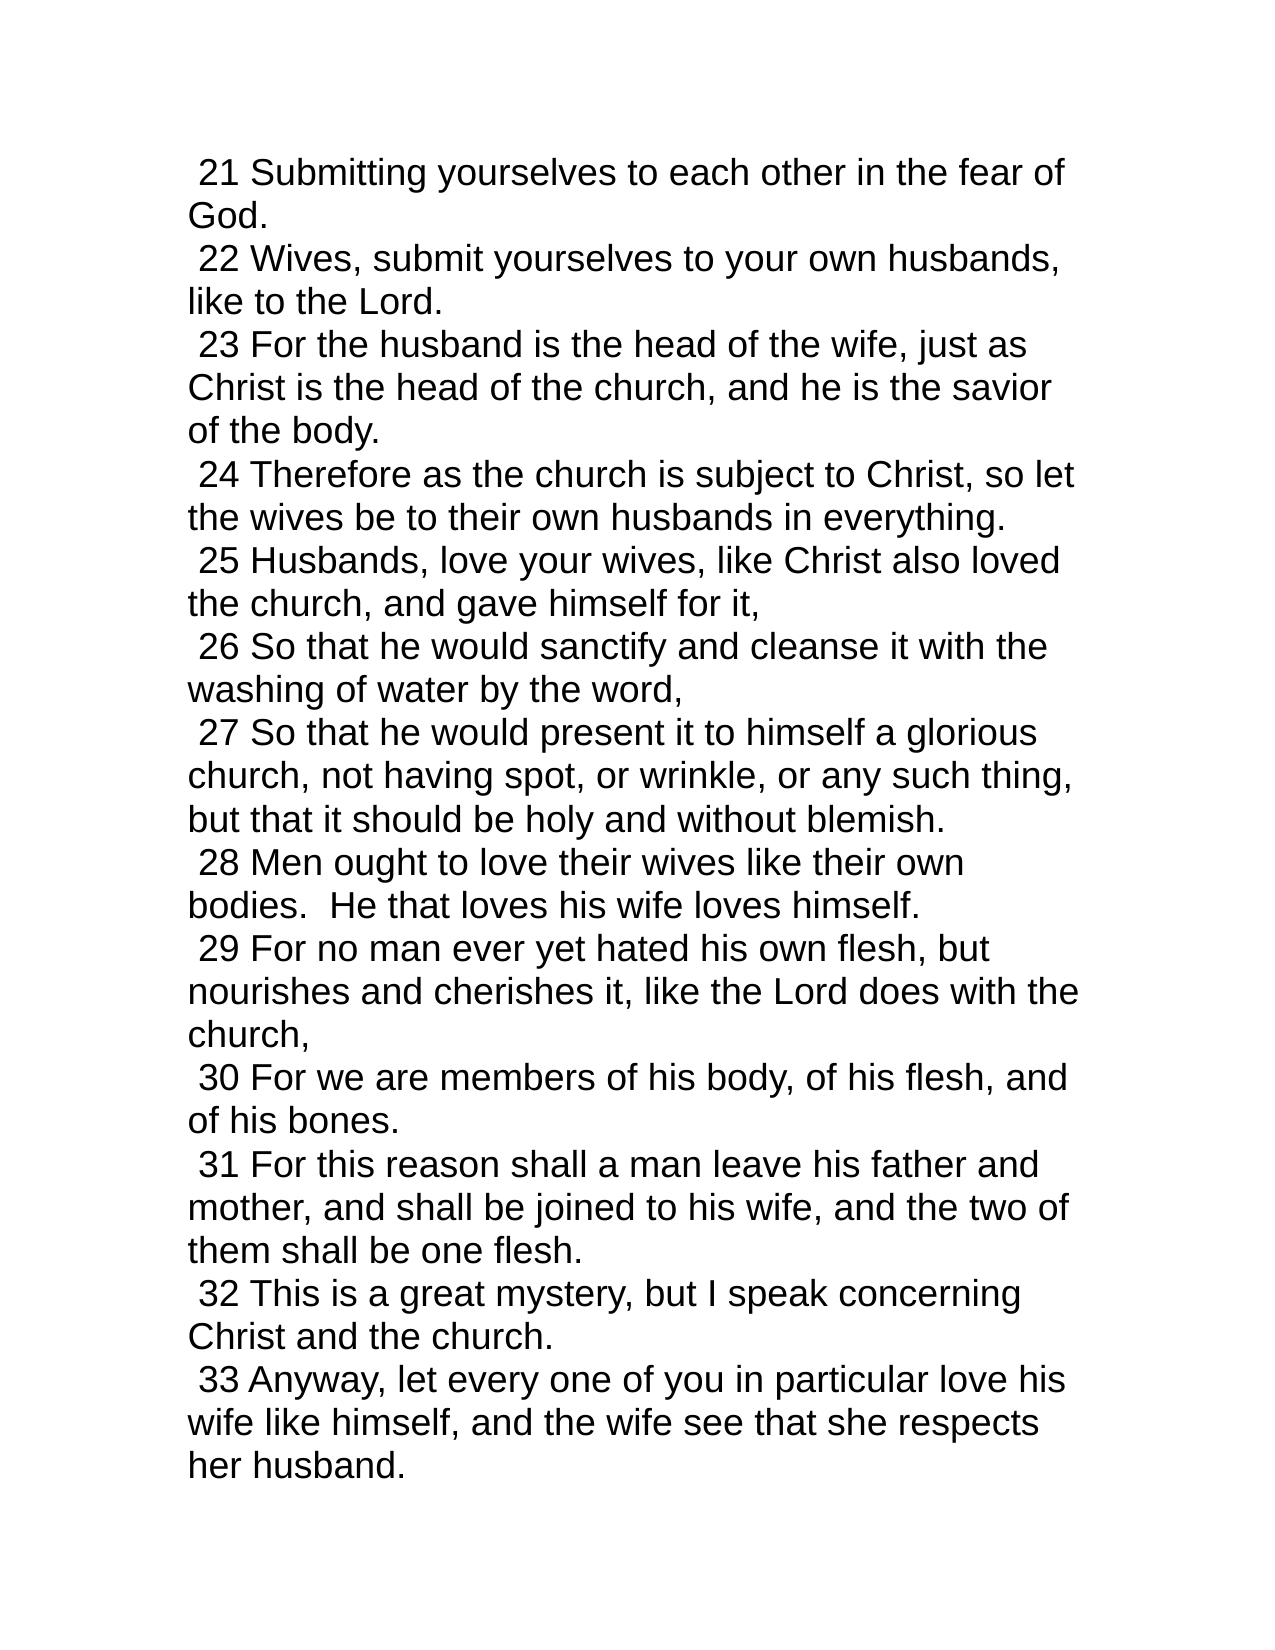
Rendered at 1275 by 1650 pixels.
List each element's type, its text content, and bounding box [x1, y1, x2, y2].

text 26 So that he would sanctify and cleanse it with the washing of water by the word, [187, 624, 1087, 711]
text 29 For no man ever yet hated his own flesh, but nourishes and cherishes it, like the Lord does with the church, [187, 926, 1087, 1056]
text 23 For the husband is the head of the wife, just as Christ is the head of the church, and he is the savior of the body. [187, 322, 1087, 452]
text 28 Men ought to love their wives like their own bodies. He that loves his wife loves himself. [187, 840, 1087, 926]
text 21 Submitting yourselves to each other in the fear of God. [187, 150, 1087, 236]
text 27 So that he would present it to himself a glorious church, not having spot, or wrinkle, or any such thing, but that it should be holy and without blemish. [187, 711, 1087, 840]
text 30 For we are members of his body, of his flesh, and of his bones. [187, 1056, 1087, 1142]
text 32 This is a great mystery, but I speak concerning Christ and the church. [187, 1271, 1087, 1357]
text 31 For this reason shall a man leave his father and mother, and shall be joined to his wife, and the two of them shall be one flesh. [187, 1142, 1087, 1271]
text 33 Anyway, let every one of you in particular love his wife like himself, and the wife see that she respects her husband. [187, 1357, 1087, 1487]
text 24 Therefore as the church is subject to Christ, so let the wives be to their own husbands in everything. [187, 452, 1087, 538]
text 22 Wives, submit yourselves to your own husbands, like to the Lord. [187, 236, 1087, 322]
text 25 Husbands, love your wives, like Christ also loved the church, and gave himself for it, [187, 538, 1087, 624]
